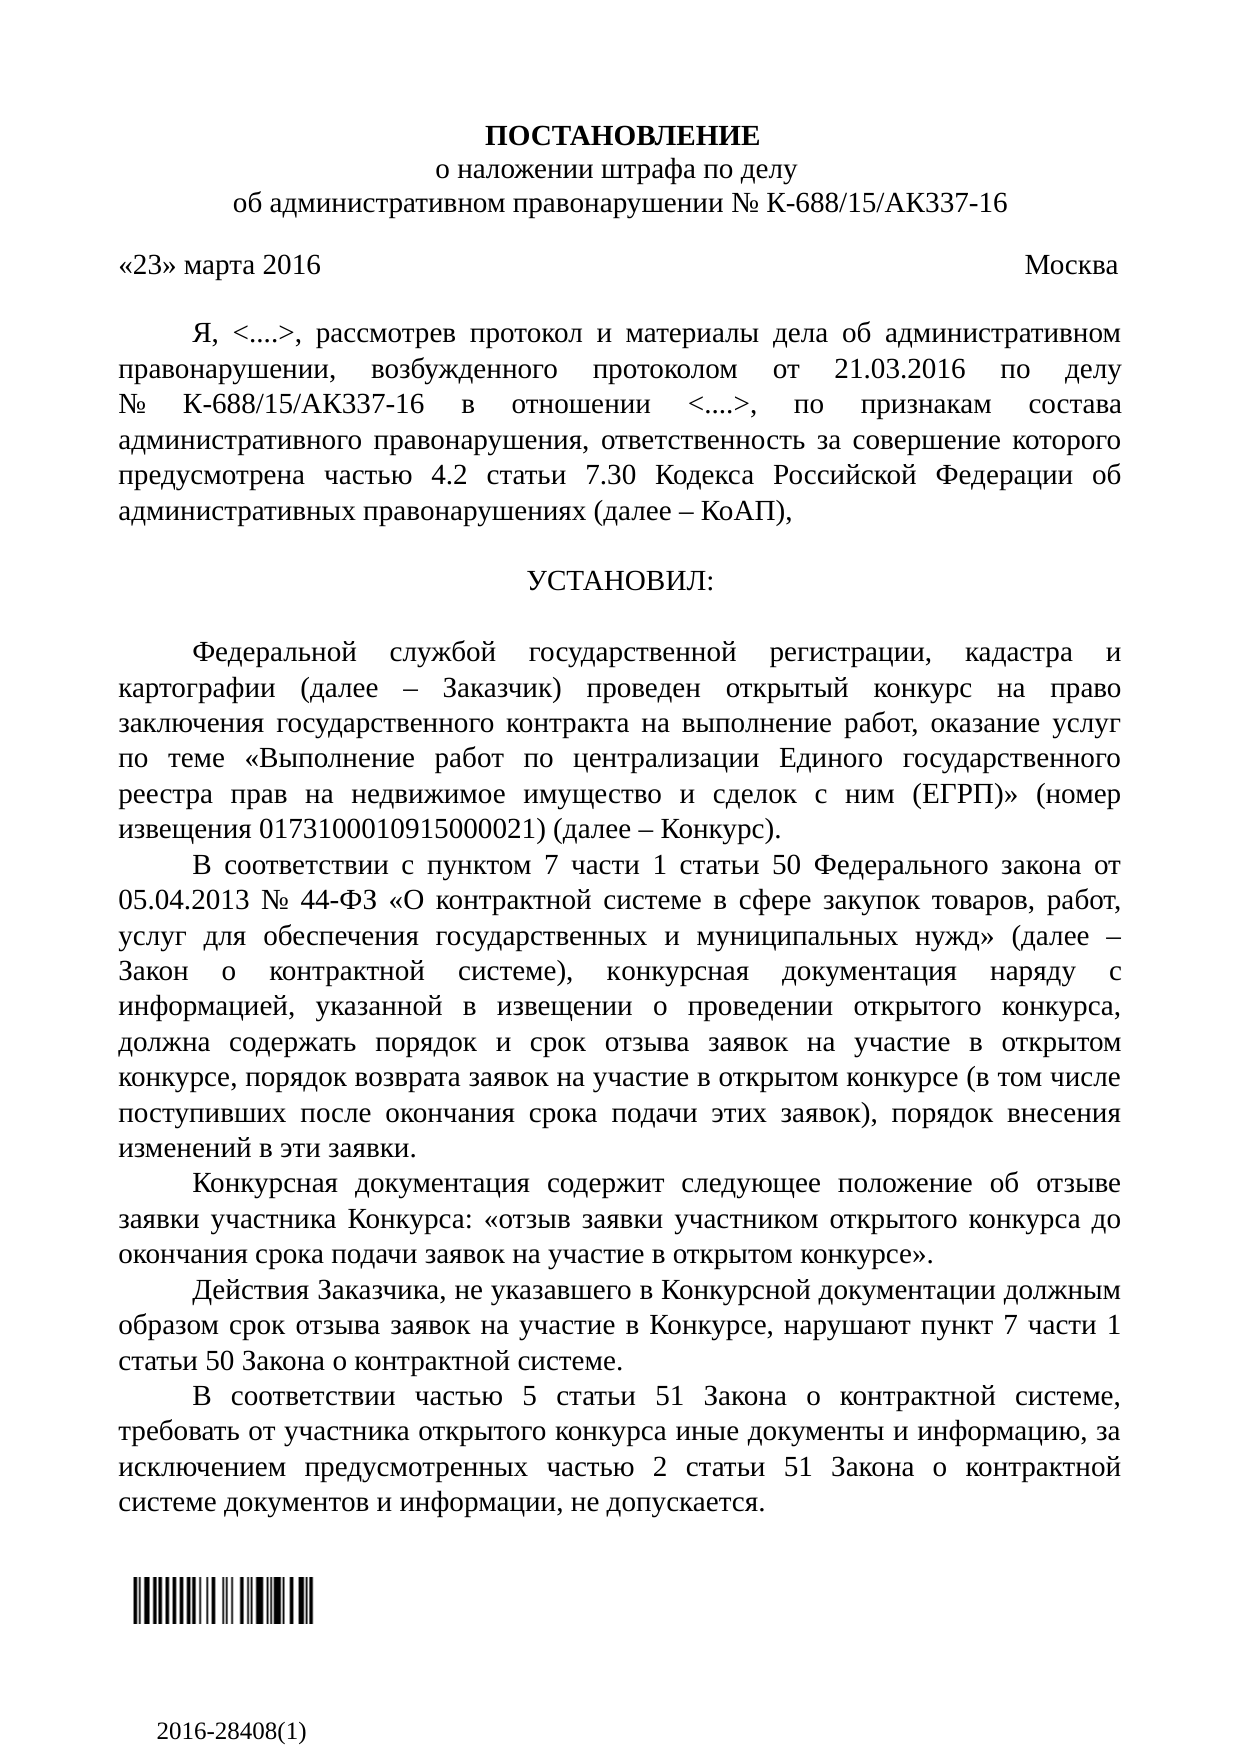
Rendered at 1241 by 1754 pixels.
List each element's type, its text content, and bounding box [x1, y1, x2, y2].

text Федеральной службой государственной регистрации, кадастра и картографии (далее – Заказчик) проведен открытый конкурс на право заключения государственного контракта на выполнение работ, оказание услуг по теме «Выполнение работ по централизации Единого государственного реестра прав на недвижимое имущество и сделок с ним (ЕГРП)» (номер извещения 0173100010915000021) (далее – Конкурс). [118, 633, 1122, 846]
text ПОСТАНОВЛЕНИЕ [117, 118, 1078, 152]
text УСТАНОВИЛ: [118, 562, 1122, 598]
text Конкурсная документация содержит следующее положение об отзыве заявки участника Конкурса: «отзыв заявки участником открытого конкурса до окончания срока подачи заявок на участие в открытом конкурсе». [118, 1164, 1122, 1271]
text «23» марта 2016 Москва [118, 247, 1122, 281]
text В соответствии частью 5 статьи 51 Закона о контрактной системе, требовать от участника открытого конкурса иные документы и информацию, за исключением предусмотренных частью 2 статьи 51 Закона о контрактной системе документов и информации, не допускается. [118, 1377, 1122, 1519]
text В соответствии с пунктом 7 части 1 статьи 50 Федерального закона от 05.04.2013 № 44-ФЗ «О контрактной системе в сфере закупок товаров, работ, услуг для обеспечения государственных и муниципальных нужд» (далее – Закон о контрактной системе), конкурсная документация наряду с информацией, указанной в извещении о проведении открытого конкурса, должна содержать порядок и срок отзыва заявок на участие в открытом конкурсе, порядок возврата заявок на участие в открытом конкурсе (в том числе поступивших после окончания срока подачи этих заявок), порядок внесения изменений в эти заявки. [118, 846, 1122, 1164]
text об административном правонарушении № К-688/15/АК337-16 [118, 185, 1122, 219]
text о наложении штрафа по делу [118, 152, 1122, 185]
text Я, <....>, рассмотрев протокол и материалы дела об административном правонарушении, возбужденного протоколом от 21.03.2016 по делу № К-688/15/АК337-16 в отношении <....>, по признакам состава административного правонарушения, ответственность за совершение которого предусмотрена частью 4.2 статьи 7.30 Кодекса Российской Федерации об административных правонарушениях (далее – КоАП), [118, 314, 1122, 527]
picture [118, 1577, 331, 1624]
text Действия Заказчика, не указавшего в Конкурсной документации должным образом срок отзыва заявок на участие в Конкурсе, нарушают пункт 7 части 1 статьи 50 Закона о контрактной системе. [118, 1271, 1122, 1377]
